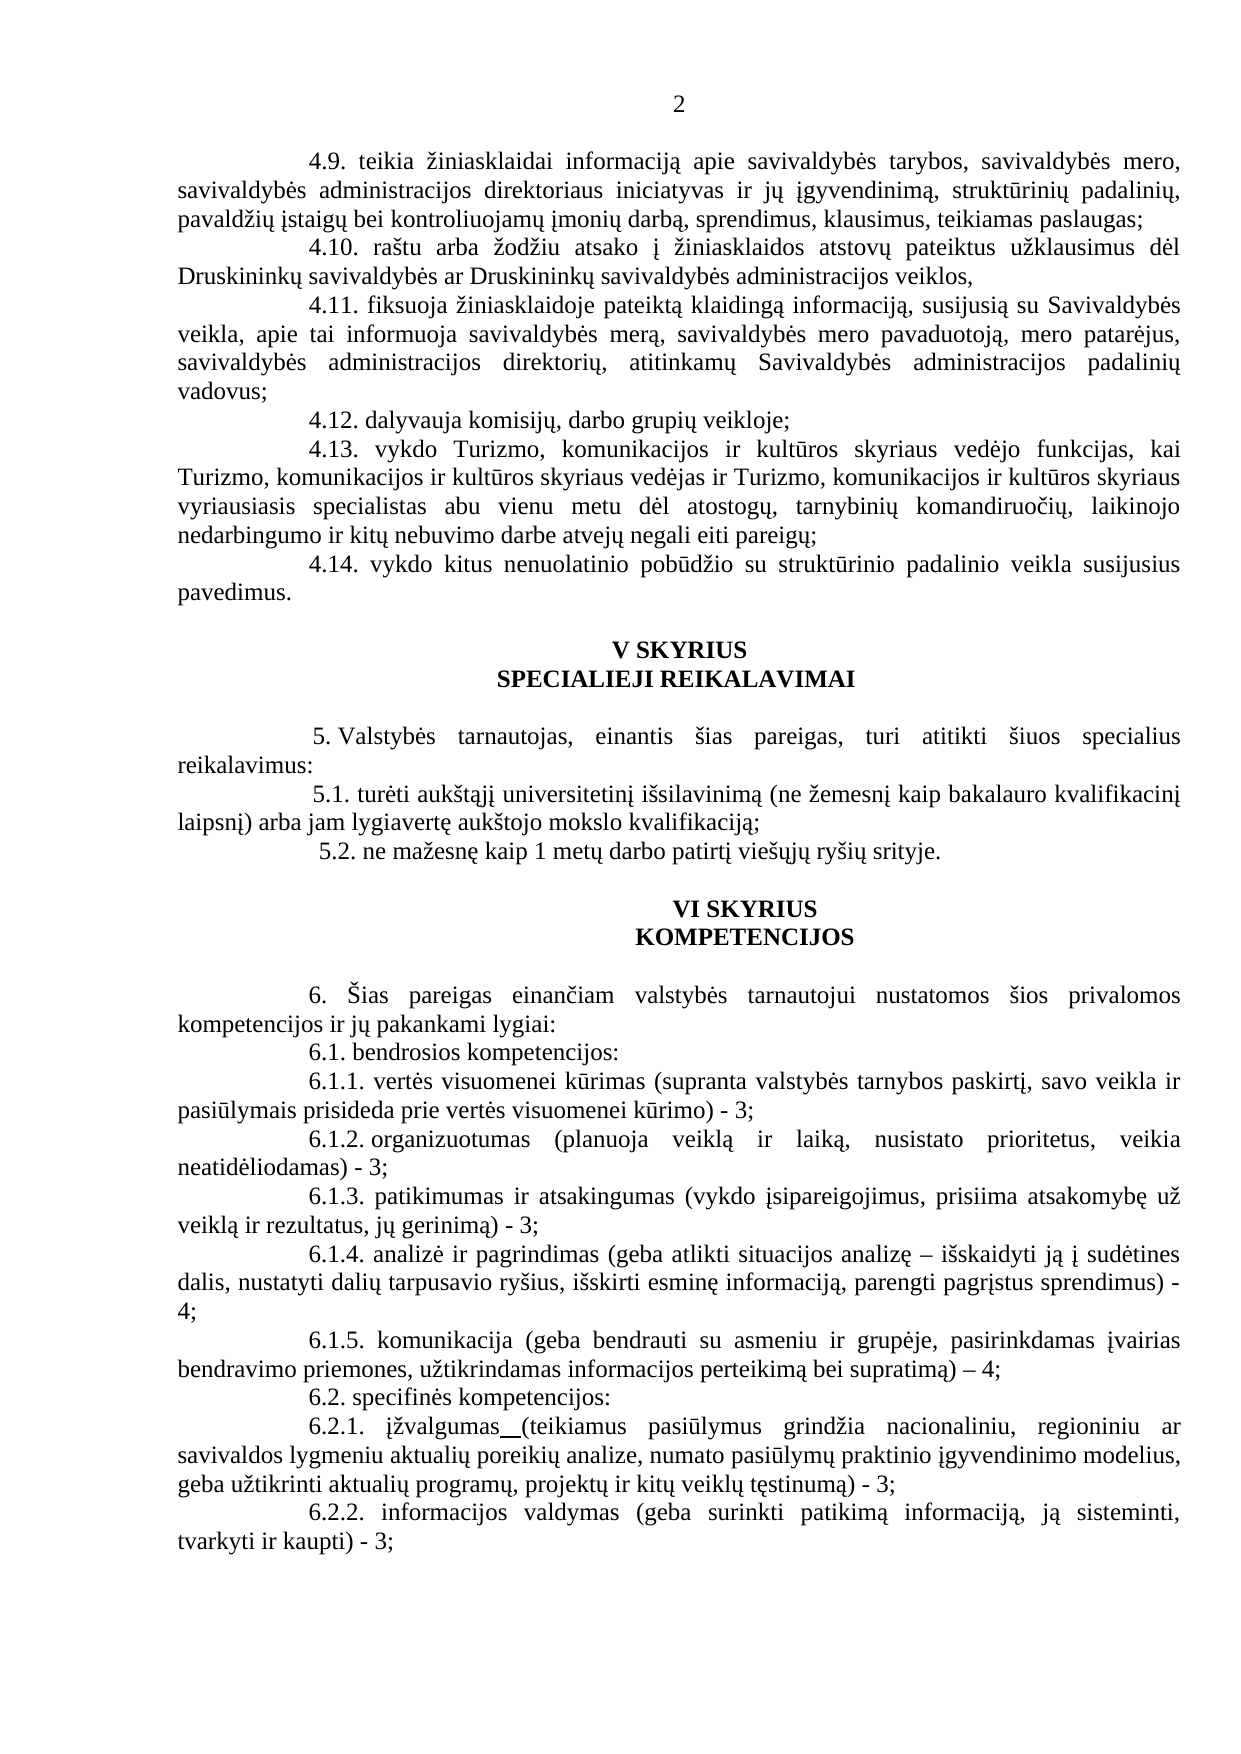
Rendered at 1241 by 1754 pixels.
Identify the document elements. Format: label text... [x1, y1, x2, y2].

text 4.12. dalyvauja komisijų, darbo grupių veikloje; [177, 405, 1181, 434]
text SPECIALIEJI REIKALAVIMAI [177, 664, 1181, 692]
text 6.1.1. vertės visuomenei kūrimas (supranta valstybės tarnybos paskirtį, savo veikla ir pasiūlymais prisideda prie vertės visuomenei kūrimo) - 3; [177, 1066, 1181, 1124]
text 6.1. bendrosios kompetencijos: [177, 1037, 1181, 1066]
text V SKYRIUS [177, 635, 1181, 664]
text 6.1.3. patikimumas ir atsakingumas (vykdo įsipareigojimus, prisiima atsakomybę už veiklą ir rezultatus, jų gerinimą) - 3; [177, 1181, 1181, 1239]
text 4.13. vykdo Turizmo, komunikacijos ir kultūros skyriaus vedėjo funkcijas, kai Turizmo, komunikacijos ir kultūros skyriaus vedėjas ir Turizmo, komunikacijos ir kultūros skyriaus vyriausiasis specialistas abu vienu metu dėl atostogų, tarnybinių komandiruočių, laikinojo nedarbingumo ir kitų nebuvimo darbe atvejų negali eiti pareigų; [177, 434, 1181, 549]
text 5.2. ne mažesnę kaip 1 metų darbo patirtį viešųjų ryšių srityje. [177, 836, 1181, 865]
text 5.1. turėti aukštąjį universitetinį išsilavinimą (ne žemesnį kaip bakalauro kvalifikacinį laipsnį) arba jam lygiavertę aukštojo mokslo kvalifikaciją; [177, 779, 1181, 836]
text 4.14. vykdo kitus nenuolatinio pobūdžio su struktūrinio padalinio veikla susijusius pavedimus. [177, 549, 1181, 606]
text 6.2. specifinės kompetencijos: [177, 1382, 1181, 1411]
text 6. Šias pareigas einančiam valstybės tarnautojui nustatomos šios privalomos kompetencijos ir jų pakankami lygiai: [177, 980, 1181, 1037]
text 4.9. teikia žiniasklaidai informaciją apie savivaldybės tarybos, savivaldybės mero, savivaldybės administracijos direktoriaus iniciatyvas ir jų įgyvendinimą, struktūrinių padalinių, pavaldžių įstaigų bei kontroliuojamų įmonių darbą, sprendimus, klausimus, teikiamas paslaugas; [177, 146, 1181, 232]
text 6.2.1. įžvalgumas (teikiamus pasiūlymus grindžia nacionaliniu, regioniniu ar savivaldos lygmeniu aktualių poreikių analize, numato pasiūlymų praktinio įgyvendinimo modelius, geba užtikrinti aktualių programų, projektų ir kitų veiklų tęstinumą) - 3; [177, 1411, 1181, 1497]
text KOMPETENCIJOS [177, 922, 1181, 951]
text 6.1.4. analizė ir pagrindimas (geba atlikti situacijos analizę – išskaidyti ją į sudėtines dalis, nustatyti dalių tarpusavio ryšius, išskirti esminę informaciją, parengti pagrįstus sprendimus) - 4; [177, 1239, 1181, 1325]
text 6.1.2. organizuotumas (planuoja veiklą ir laiką, nusistato prioritetus, veikia neatidėliodamas) - 3; [177, 1124, 1181, 1181]
text 5. Valstybės tarnautojas, einantis šias pareigas, turi atitikti šiuos specialius reikalavimus: [177, 721, 1181, 779]
text VI SKYRIUS [177, 894, 1181, 922]
text 6.1.5. komunikacija (geba bendrauti su asmeniu ir grupėje, pasirinkdamas įvairias bendravimo priemones, užtikrindamas informacijos perteikimą bei supratimą) – 4; [177, 1325, 1181, 1382]
text 6.2.2. informacijos valdymas (geba surinkti patikimą informaciją, ją sisteminti, tvarkyti ir kaupti) - 3; [177, 1497, 1181, 1555]
text 4.11. fiksuoja žiniasklaidoje pateiktą klaidingą informaciją, susijusią su Savivaldybės veikla, apie tai informuoja savivaldybės merą, savivaldybės mero pavaduotoją, mero patarėjus, savivaldybės administracijos direktorių, atitinkamų Savivaldybės administracijos padalinių vadovus; [177, 290, 1181, 405]
text 4.10. raštu arba žodžiu atsako į žiniasklaidos atstovų pateiktus užklausimus dėl Druskininkų savivaldybės ar Druskininkų savivaldybės administracijos veiklos, [177, 232, 1181, 290]
